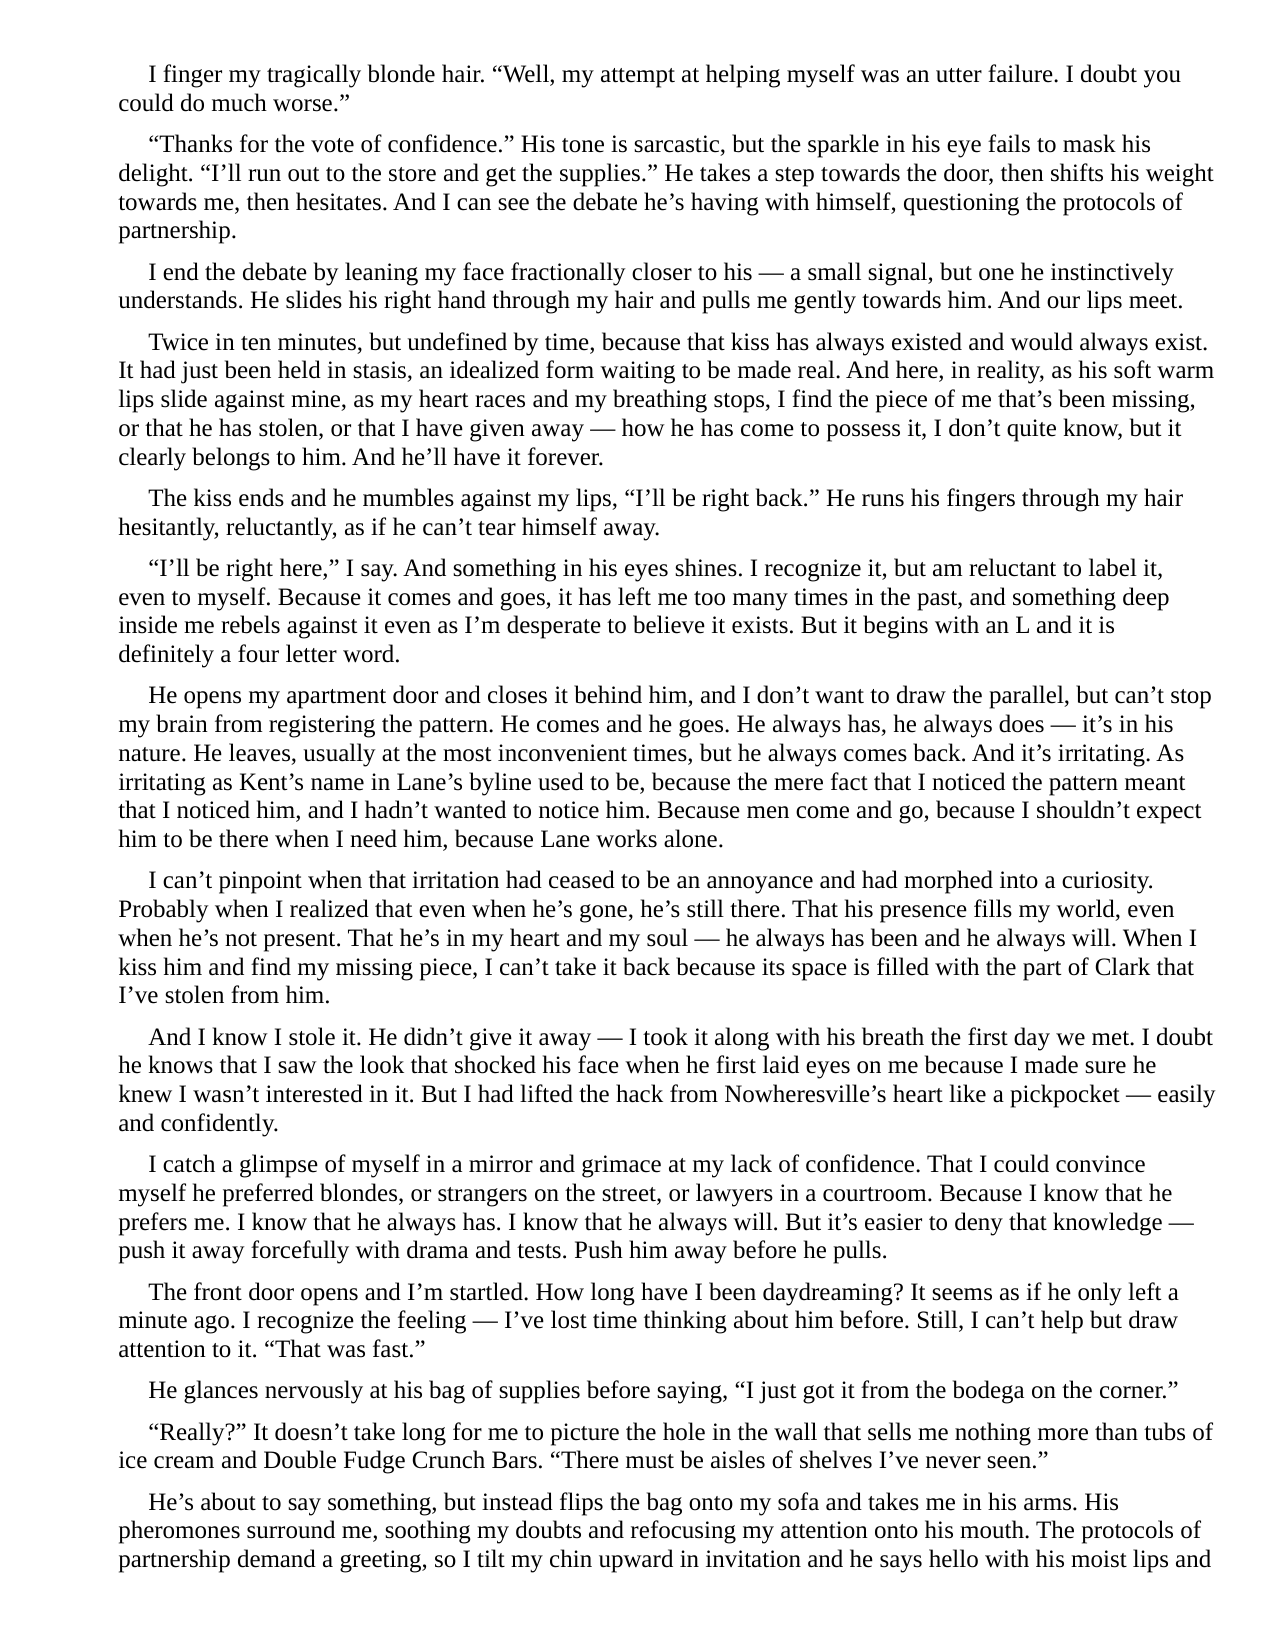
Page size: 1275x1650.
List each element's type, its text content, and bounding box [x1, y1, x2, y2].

text I finger my tragically blonde hair. “Well, my attempt at helping myself was an utter failure. I doubt you could do much worse.” [118, 59, 1216, 117]
text Twice in ten minutes, but undefined by time, because that kiss has always existed and would always exist. It had just been held in stasis, an idealized form waiting to be made real. And here, in reality, as his soft warm lips slide against mine, as my heart races and my breathing stops, I find the piece of me that’s been missing, or that he has stolen, or that I have given away — how he has come to possess it, I don’t quite know, but it clearly belongs to him. And he’ll have it forever. [118, 327, 1216, 470]
text I catch a glimpse of myself in a mirror and grimace at my lack of confidence. That I could convince myself he preferred blondes, or strangers on the street, or lawyers in a courtroom. Because I know that he prefers me. I know that he always has. I know that he always will. But it’s easier to deny that knowledge — push it away forcefully with drama and tests. Push him away before he pulls. [118, 1149, 1216, 1264]
text He’s about to say something, but instead flips the bag onto my sofa and takes me in his arms. His pheromones surround me, soothing my doubts and refocusing my attention onto his mouth. The protocols of partnership demand a greeting, so I tilt my chin upward in invitation and he says hello with his moist lips and [118, 1487, 1216, 1573]
text I can’t pinpoint when that irritation had ceased to be an annoyance and had morphed into a curiosity. Probably when I realized that even when he’s gone, he’s still there. That his presence fills my world, even when he’s not present. That he’s in my heart and my soul — he always has been and he always will. When I kiss him and find my missing piece, I can’t take it back because its space is filled with the part of Clark that I’ve stolen from him. [118, 865, 1216, 1009]
text He glances nervously at his bag of supplies before saying, “I just got it from the bodega on the corner.” [118, 1375, 1216, 1404]
text I end the debate by leaning my face fractionally closer to his — a small signal, but one he instinctively understands. He slides his right hand through my hair and pulls me gently towards him. And our lips meet. [118, 257, 1216, 314]
text “I’ll be right here,” I say. And something in his eyes shines. I recognize it, but am reluctant to label it, even to myself. Because it comes and goes, it has left me too many times in the past, and something deep inside me rebels against it even as I’m desperate to believe it exists. But it begins with an L and it is definitely a four letter word. [118, 553, 1216, 668]
text He opens my apartment door and closes it behind him, and I don’t want to draw the parallel, but can’t stop my brain from registering the pattern. He comes and he goes. He always has, he always does — it’s in his nature. He leaves, usually at the most inconvenient times, but he always comes back. And it’s irritating. As irritating as Kent’s name in Lane’s byline used to be, because the mere fact that I noticed the pattern meant that I noticed him, and I hadn’t wanted to notice him. Because men come and go, because I shouldn’t expect him to be there when I need him, because Lane works alone. [118, 680, 1216, 853]
text And I know I stole it. He didn’t give it away — I took it along with his breath the first day we met. I doubt he knows that I saw the look that shocked his face when he first laid eyes on me because I made sure he knew I wasn’t interested in it. But I had lifted the hack from Nowheresville’s heart like a pickpocket — easily and confidently. [118, 1022, 1216, 1137]
text “Really?” It doesn’t take long for me to picture the hole in the wall that sells me nothing more than tubs of ice cream and Double Fudge Crunch Bars. “There must be aisles of shelves I’ve never seen.” [118, 1417, 1216, 1474]
text The front door opens and I’m startled. How long have I been daydreaming? It seems as if he only left a minute ago. I recognize the feeling — I’ve lost time thinking about him before. Still, I can’t help but draw attention to it. “That was fast.” [118, 1277, 1216, 1363]
text “Thanks for the vote of confidence.” His tone is sarcastic, but the sparkle in his eye fails to mask his delight. “I’ll run out to the store and get the supplies.” He takes a step towards the door, then shifts his weight towards me, then hesitates. And I can see the debate he’s having with himself, questioning the protocols of partnership. [118, 129, 1216, 244]
text The kiss ends and he mumbles against my lips, “I’ll be right back.” He runs his fingers through my hair hesitantly, reluctantly, as if he can’t tear himself away. [118, 483, 1216, 540]
